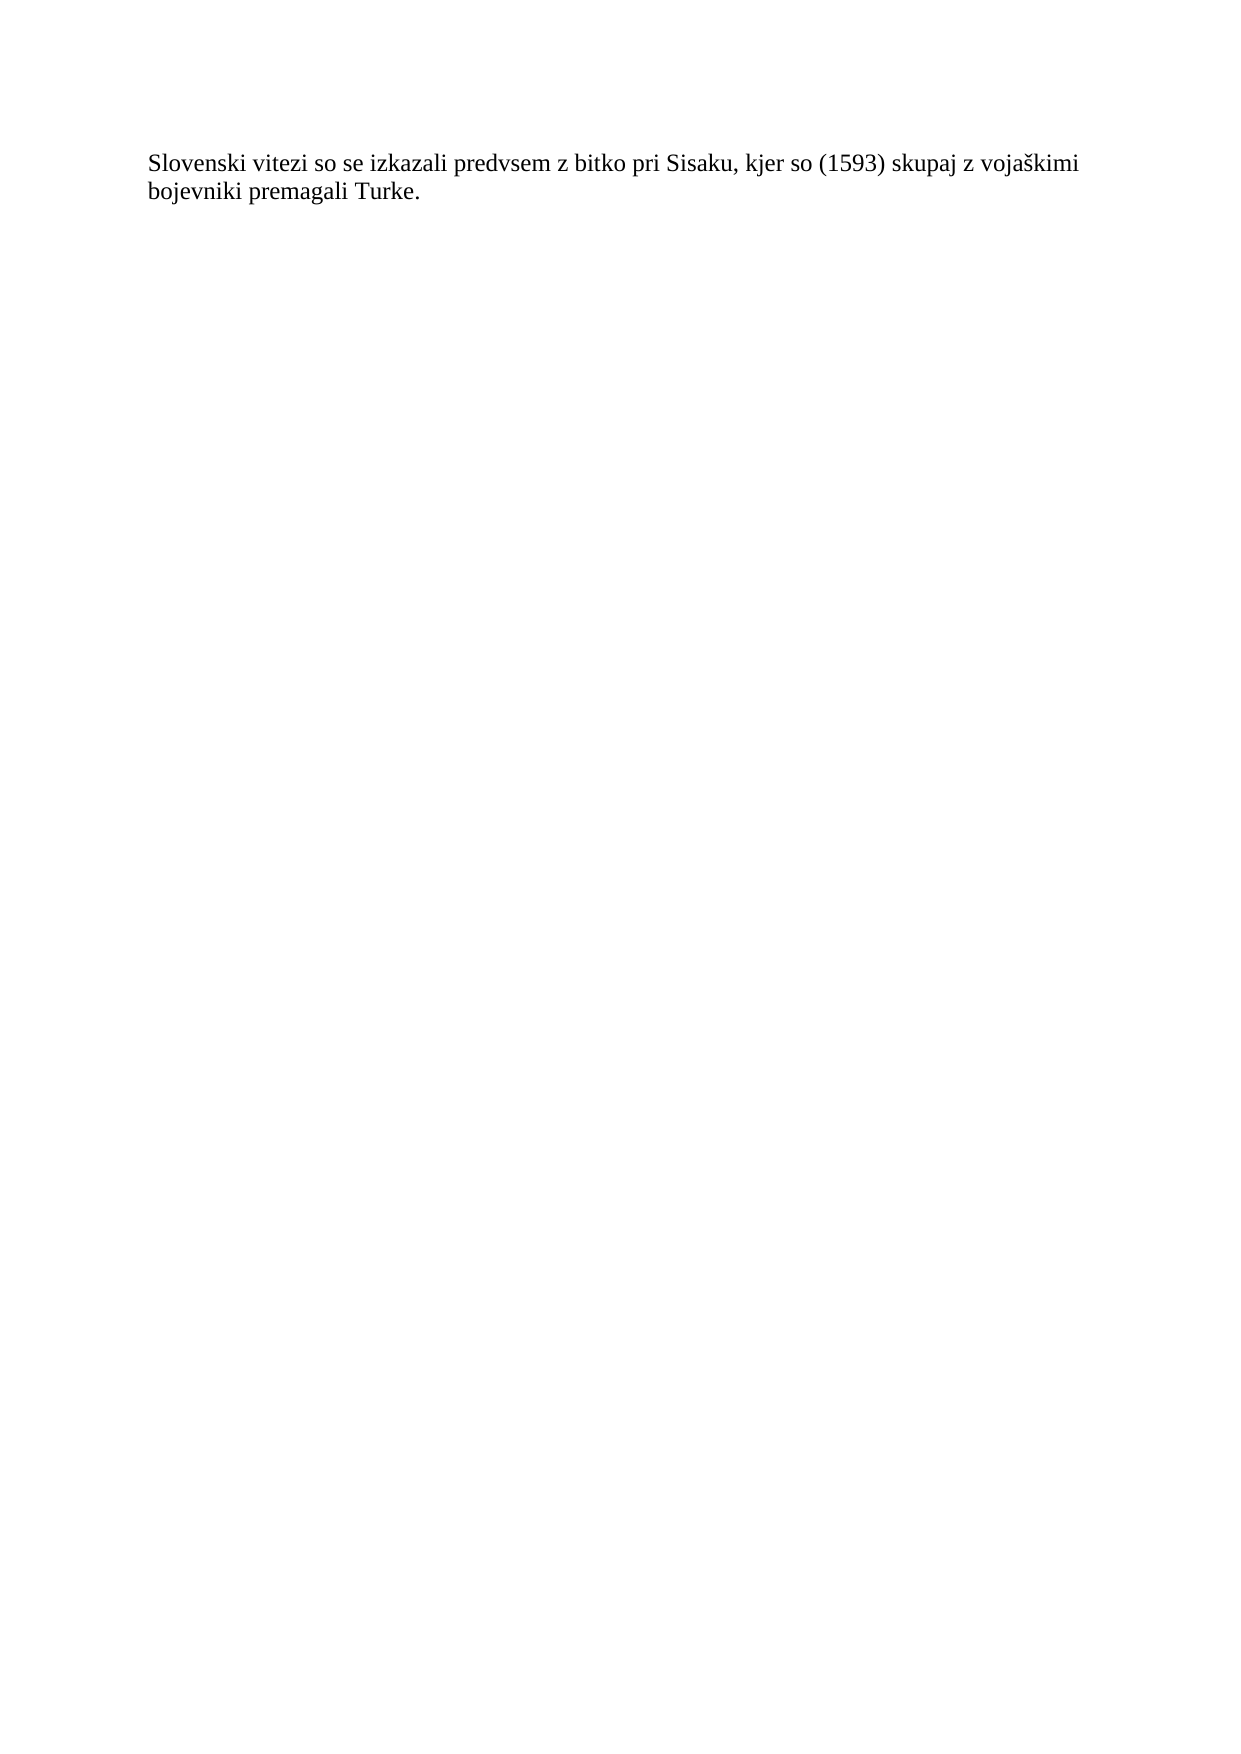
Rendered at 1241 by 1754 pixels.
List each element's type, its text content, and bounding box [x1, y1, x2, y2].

text Slovenski vitezi so se izkazali predvsem z bitko pri Sisaku, kjer so (1593) skupaj z vojaškimi bojevniki premagali Turke. [148, 148, 1093, 205]
